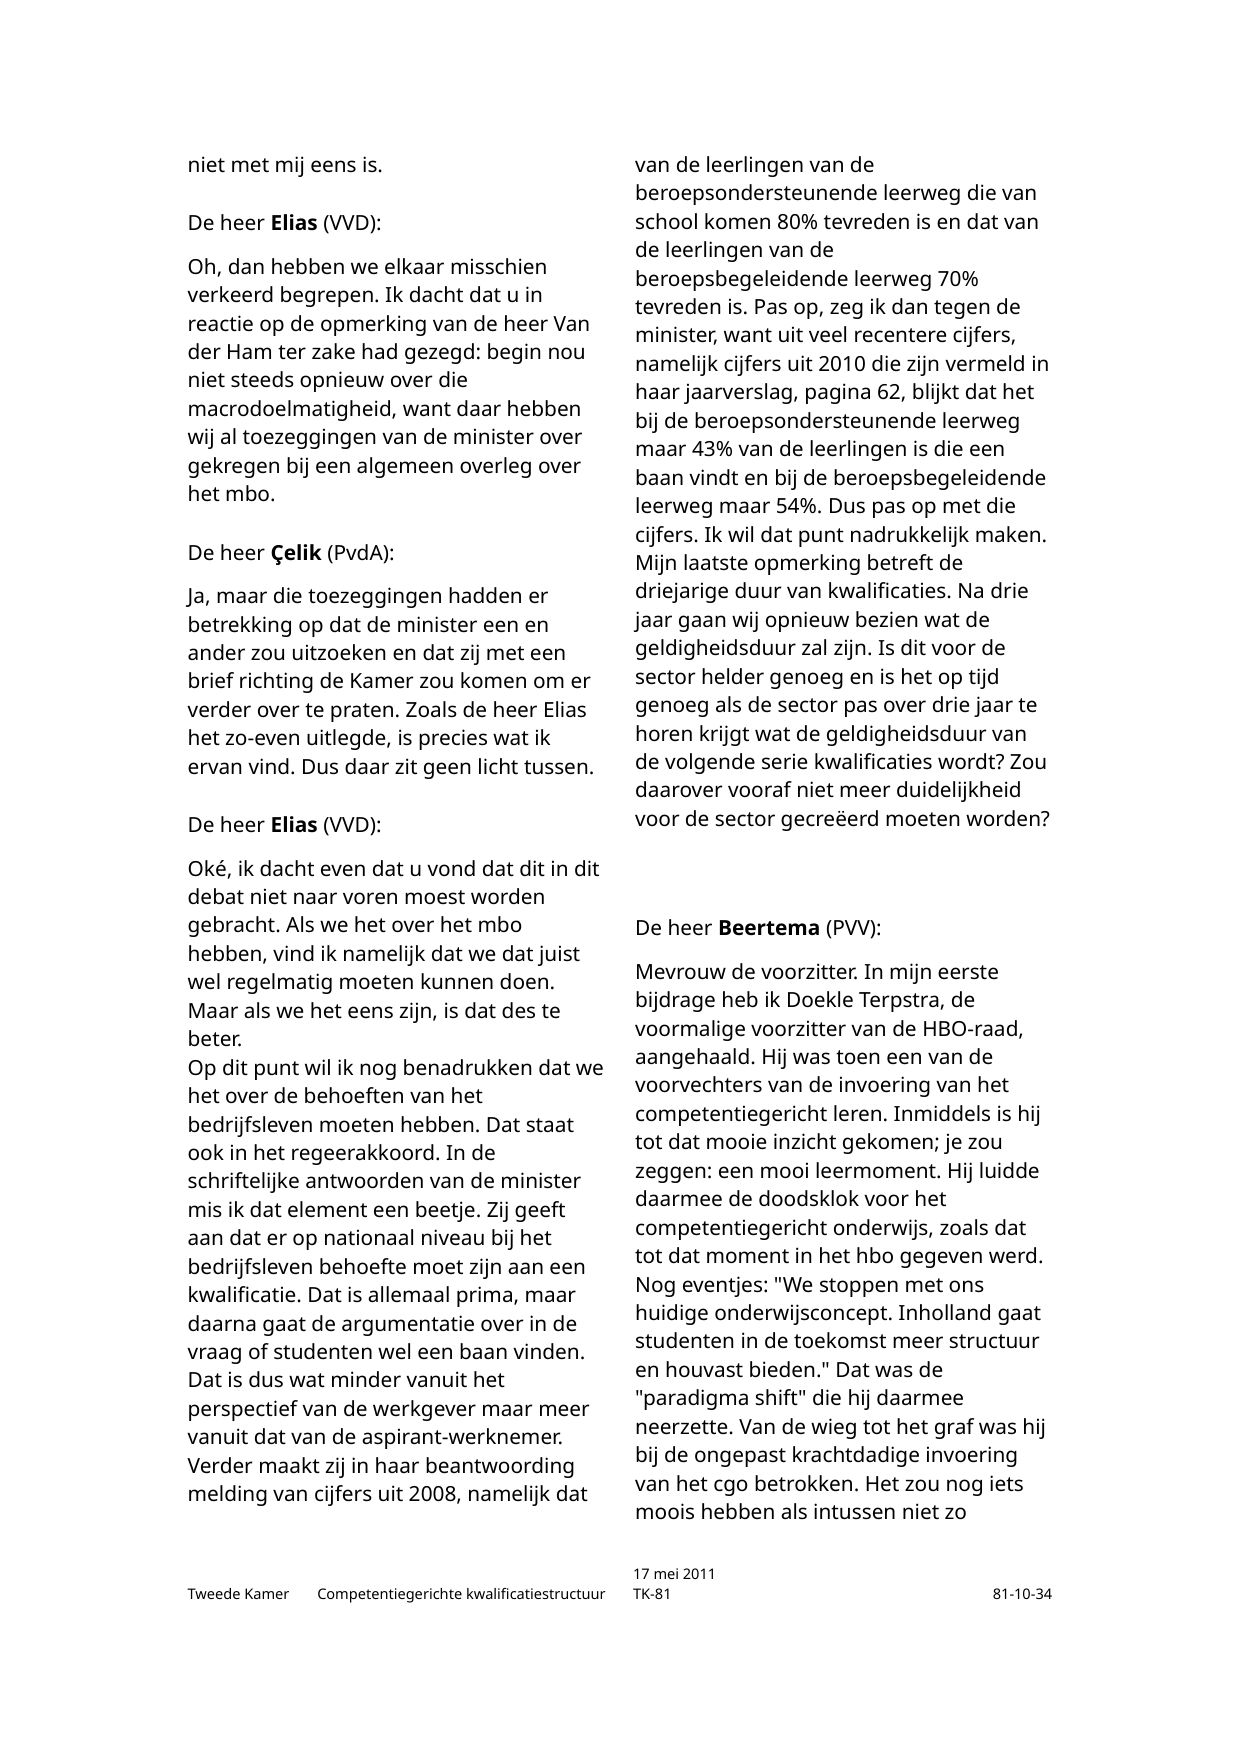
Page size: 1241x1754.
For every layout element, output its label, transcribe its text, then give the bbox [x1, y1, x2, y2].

text Op dit punt wil ik nog benadrukken dat we het over de behoeften van het bedrijfsleven moeten hebben. Dat staat ook in het regeerakkoord. In de schriftelijke antwoorden van de minister mis ik dat element een beetje. Zij geeft aan dat er op nationaal niveau bij het bedrijfsleven behoefte moet zijn aan een kwalificatie. Dat is allemaal prima, maar daarna gaat de argumentatie over in de vraag of studenten wel een baan vinden. Dat is dus wat minder vanuit het perspectief van de werkgever maar meer vanuit dat van de aspirant-werknemer. Verder maakt zij in haar beantwoording melding van cijfers uit 2008, namelijk dat [187, 1053, 605, 1508]
text Oké, ik dacht even dat u vond dat dit in dit debat niet naar voren moest worden gebracht. Als we het over het mbo hebben, vind ik namelijk dat we dat juist wel regelmatig moeten kunnen doen. Maar als we het eens zijn, is dat des te beter. [187, 854, 605, 1053]
text De heer Elias (VVD): [187, 810, 605, 839]
text niet met mij eens is. [187, 150, 605, 178]
text De heer Elias (VVD): [187, 208, 605, 237]
text van de leerlingen van de beroepsondersteunende leerweg die van school komen 80% tevreden is en dat van de leerlingen van de beroepsbegeleidende leerweg 70% tevreden is. Pas op, zeg ik dan tegen de minister, want uit veel recentere cijfers, namelijk cijfers uit 2010 die zijn vermeld in haar jaarverslag, pagina 62, blijkt dat het bij de beroepsondersteunende leerweg maar 43% van de leerlingen is die een baan vindt en bij de beroepsbegeleidende leerweg maar 54%. Dus pas op met die cijfers. Ik wil dat punt nadrukkelijk maken. [635, 150, 1053, 548]
text Ja, maar die toezeggingen hadden er betrekking op dat de minister een en ander zou uitzoeken en dat zij met een brief richting de Kamer zou komen om er verder over te praten. Zoals de heer Elias het zo-even uitlegde, is precies wat ik ervan vind. Dus daar zit geen licht tussen. [187, 581, 605, 780]
text Oh, dan hebben we elkaar misschien verkeerd begrepen. Ik dacht dat u in reactie op de opmerking van de heer Van der Ham ter zake had gezegd: begin nou niet steeds opnieuw over die macrodoelmatigheid, want daar hebben wij al toezeggingen van de minister over gekregen bij een algemeen overleg over het mbo. [187, 252, 605, 508]
text  [635, 862, 1053, 891]
text Mevrouw de voorzitter. In mijn eerste bijdrage heb ik Doekle Terpstra, de voormalige voorzitter van de HBO-raad, aangehaald. Hij was toen een van de voorvechters van de invoering van het competentiegericht leren. Inmiddels is hij tot dat mooie inzicht gekomen; je zou zeggen: een mooi leermoment. Hij luidde daarmee de doodsklok voor het competentiegericht onderwijs, zoals dat tot dat moment in het hbo gegeven werd. Nog eventjes: "We stoppen met ons huidige onderwijsconcept. Inholland gaat studenten in de toekomst meer structuur en houvast bieden." Dat was de "paradigma shift" die hij daarmee neerzette. Van de wieg tot het graf was hij bij de ongepast krachtdadige invoering van het cgo betrokken. Het zou nog iets moois hebben als intussen niet zo [635, 957, 1053, 1526]
text Mijn laatste opmerking betreft de driejarige duur van kwalificaties. Na drie jaar gaan wij opnieuw bezien wat de geldigheidsduur zal zijn. Is dit voor de sector helder genoeg en is het op tijd genoeg als de sector pas over drie jaar te horen krijgt wat de geldigheidsduur van de volgende serie kwalificaties wordt? Zou daarover vooraf niet meer duidelijkheid voor de sector gecreëerd moeten worden? [635, 548, 1053, 832]
text De heer Çelik (PvdA): [187, 538, 605, 566]
text De heer Beertema (PVV): [635, 913, 1053, 942]
